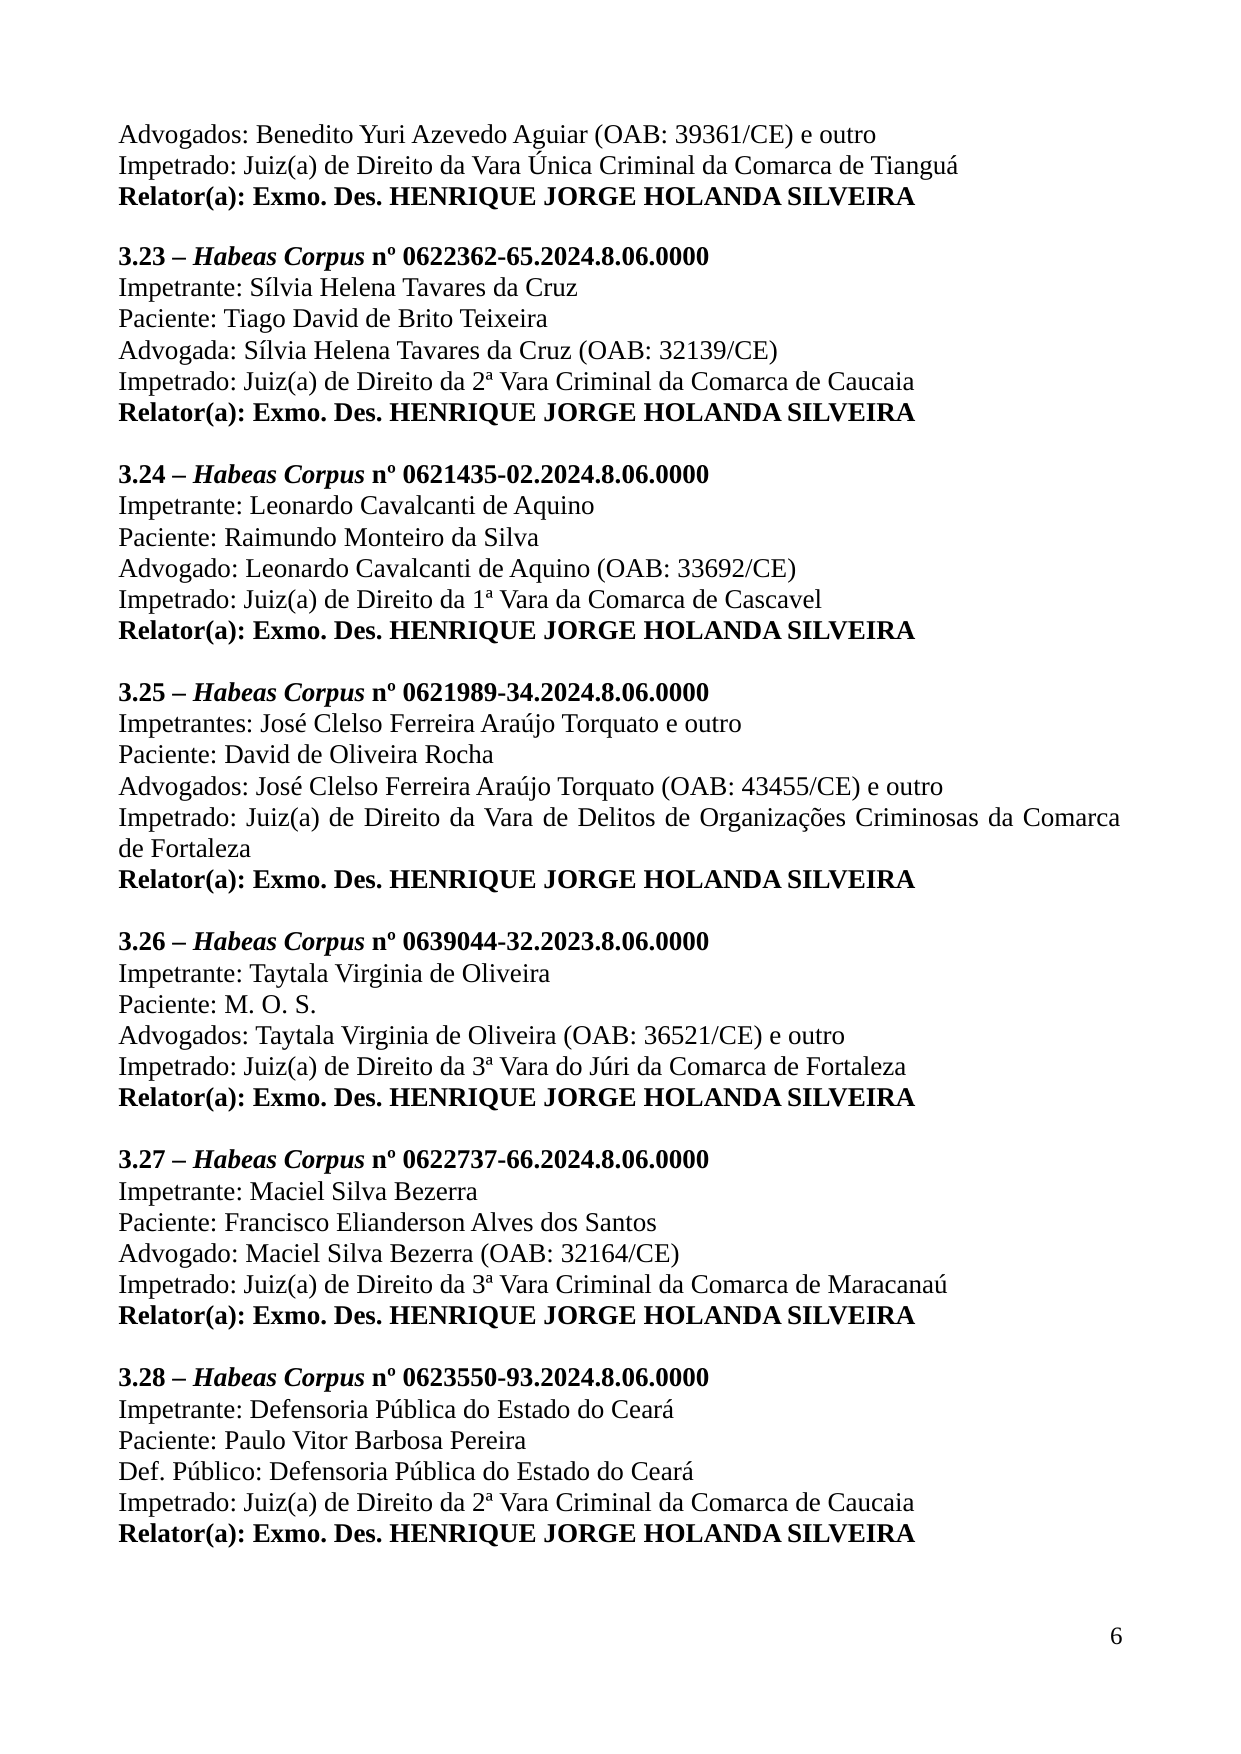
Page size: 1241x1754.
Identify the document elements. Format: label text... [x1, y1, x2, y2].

text Advogado: Maciel Silva Bezerra (OAB: 32164/CE) [118, 1237, 1122, 1268]
text Relator(a): Exmo. Des. HENRIQUE JORGE HOLANDA SILVEIRA [118, 1081, 1122, 1112]
text Impetrado: Juiz(a) de Direito da Vara de Delitos de Organizações Criminosas da Comarca de Fortaleza [118, 801, 1122, 863]
text 3.25 – Habeas Corpus nº 0621989-34.2024.8.06.0000 [118, 676, 1122, 707]
text Paciente: M. O. S. [118, 988, 1122, 1019]
text Paciente: Raimundo Monteiro da Silva [118, 521, 1122, 552]
text Impetrado: Juiz(a) de Direito da 2ª Vara Criminal da Comarca de Caucaia [118, 365, 1122, 396]
text 3.24 – Habeas Corpus nº 0621435-02.2024.8.06.0000 [118, 458, 1122, 489]
text Def. Público: Defensoria Pública do Estado do Ceará [118, 1455, 1122, 1486]
text Relator(a): Exmo. Des. HENRIQUE JORGE HOLANDA SILVEIRA [118, 1299, 1122, 1330]
text Relator(a): Exmo. Des. HENRIQUE JORGE HOLANDA SILVEIRA [118, 180, 1122, 212]
text Paciente: David de Oliveira Rocha [118, 739, 1122, 770]
text Impetrado: Juiz(a) de Direito da 2ª Vara Criminal da Comarca de Caucaia [118, 1486, 1122, 1517]
text Paciente: Francisco Elianderson Alves dos Santos [118, 1206, 1122, 1237]
text Impetrante: Taytala Virginia de Oliveira [118, 957, 1122, 988]
text Impetrante: Sílvia Helena Tavares da Cruz [118, 271, 1122, 303]
text Impetrantes: José Clelso Ferreira Araújo Torquato e outro [118, 707, 1122, 739]
text Impetrado: Juiz(a) de Direito da 1ª Vara da Comarca de Cascavel [118, 583, 1122, 614]
text Relator(a): Exmo. Des. HENRIQUE JORGE HOLANDA SILVEIRA [118, 396, 1122, 427]
text Impetrante: Defensoria Pública do Estado do Ceará [118, 1393, 1122, 1424]
text Advogado: Leonardo Cavalcanti de Aquino (OAB: 33692/CE) [118, 552, 1122, 583]
text Advogados: José Clelso Ferreira Araújo Torquato (OAB: 43455/CE) e outro [118, 770, 1122, 801]
text Impetrante: Leonardo Cavalcanti de Aquino [118, 489, 1122, 521]
text 3.27 – Habeas Corpus nº 0622737-66.2024.8.06.0000 [118, 1143, 1122, 1175]
text Impetrado: Juiz(a) de Direito da 3ª Vara Criminal da Comarca de Maracanaú [118, 1268, 1122, 1299]
text Relator(a): Exmo. Des. HENRIQUE JORGE HOLANDA SILVEIRA [118, 863, 1122, 894]
text Impetrado: Juiz(a) de Direito da Vara Única Criminal da Comarca de Tianguá [118, 149, 1122, 180]
text Advogada: Sílvia Helena Tavares da Cruz (OAB: 32139/CE) [118, 334, 1122, 365]
text Paciente: Paulo Vitor Barbosa Pereira [118, 1424, 1122, 1455]
text Paciente: Tiago David de Brito Teixeira [118, 303, 1122, 334]
text Relator(a): Exmo. Des. HENRIQUE JORGE HOLANDA SILVEIRA [118, 614, 1122, 645]
text Relator(a): Exmo. Des. HENRIQUE JORGE HOLANDA SILVEIRA [118, 1517, 1122, 1548]
text Advogados: Taytala Virginia de Oliveira (OAB: 36521/CE) e outro [118, 1019, 1122, 1050]
text Advogados: Benedito Yuri Azevedo Aguiar (OAB: 39361/CE) e outro [118, 118, 1122, 149]
text 3.26 – Habeas Corpus nº 0639044-32.2023.8.06.0000 [118, 926, 1122, 957]
text 3.28 – Habeas Corpus nº 0623550-93.2024.8.06.0000 [118, 1362, 1122, 1393]
text 3.23 – Habeas Corpus nº 0622362-65.2024.8.06.0000 [118, 240, 1122, 271]
text Impetrante: Maciel Silva Bezerra [118, 1175, 1122, 1206]
text Impetrado: Juiz(a) de Direito da 3ª Vara do Júri da Comarca de Fortaleza [118, 1050, 1122, 1081]
